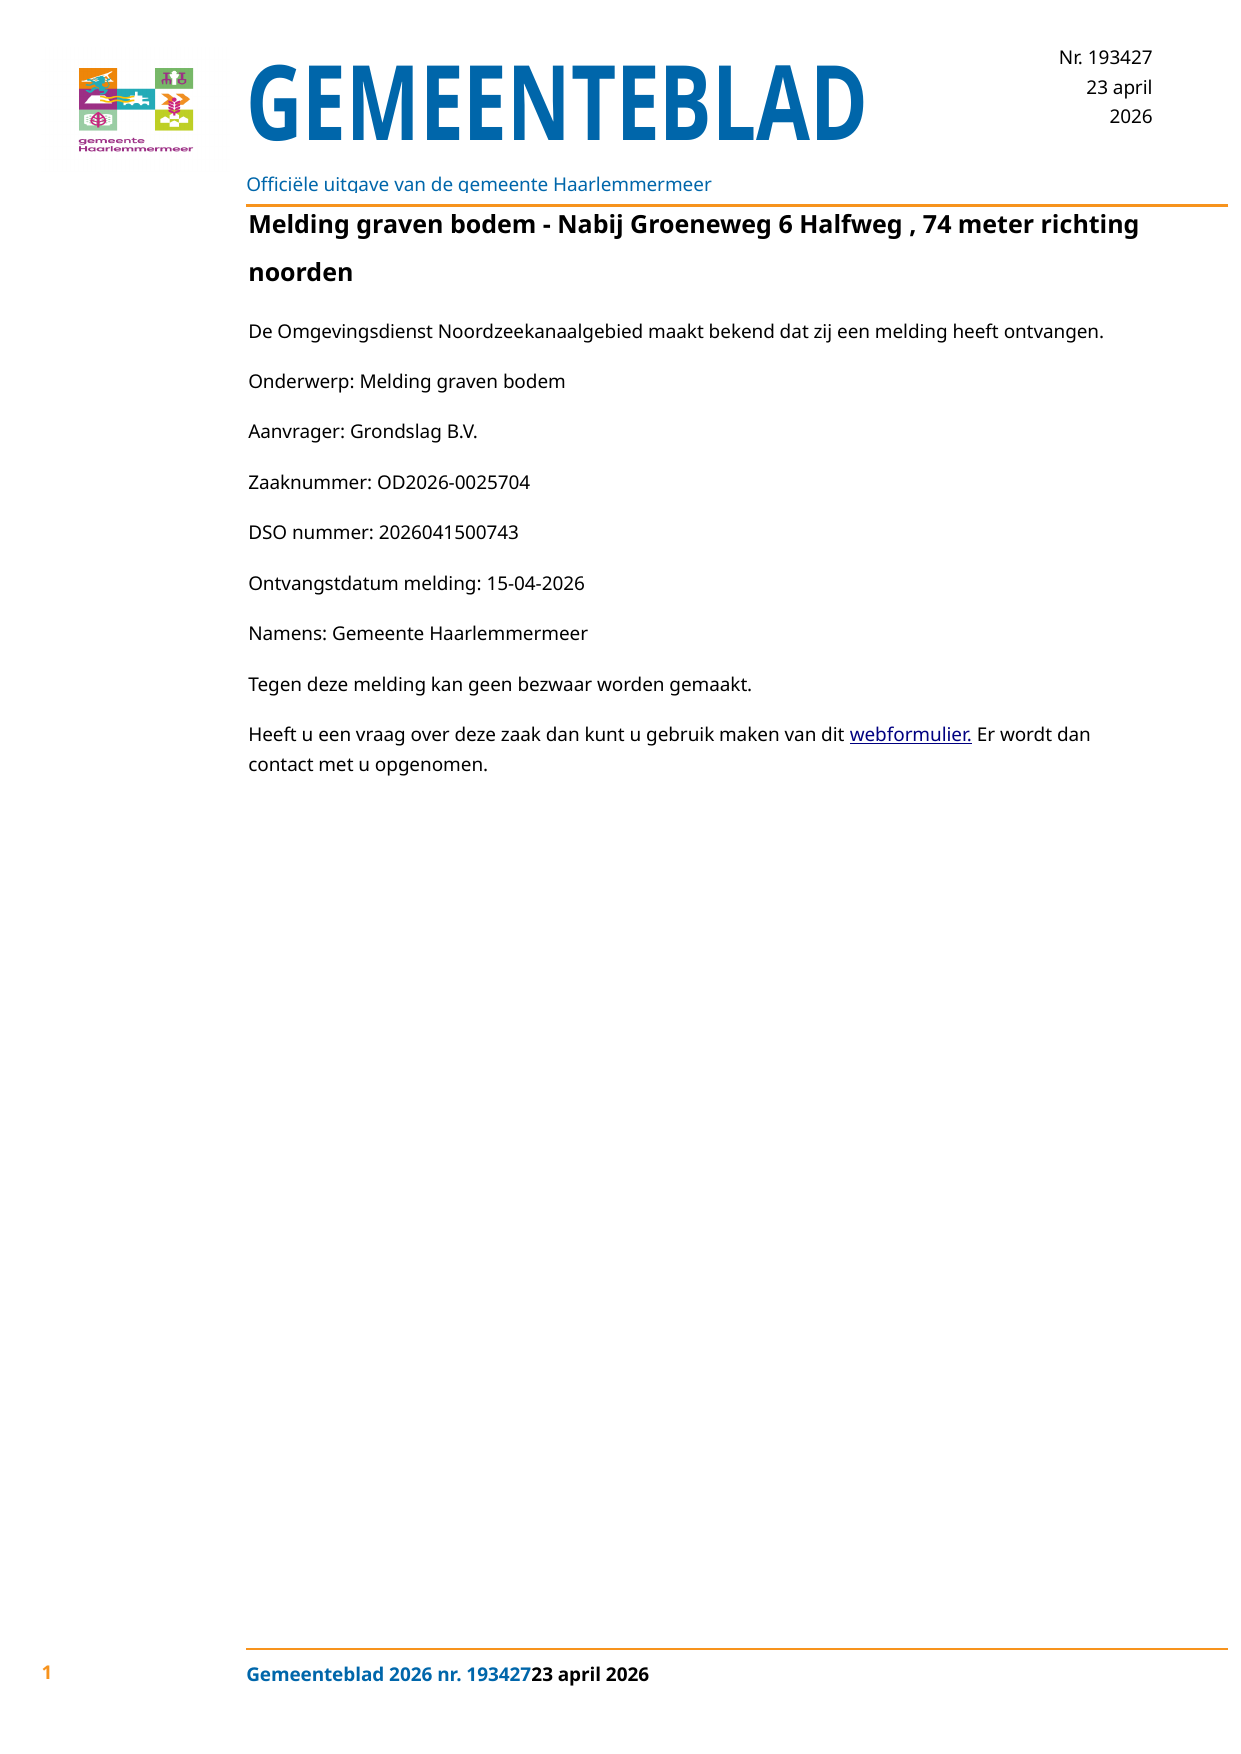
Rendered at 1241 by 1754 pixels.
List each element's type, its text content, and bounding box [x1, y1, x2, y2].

text De Omgevingsdienst Noordzeekanaalgebied maakt bekend dat zij een melding heeft ontvangen. [248, 318, 1152, 344]
text Melding graven bodem - Nabij Groeneweg 6 Halfweg , 74 meter richting noorden [248, 207, 1152, 288]
text Tegen deze melding kan geen bezwaar worden gemaakt. [248, 671, 1152, 697]
text Aanvrager: Grondslag B.V. [248, 419, 1152, 444]
text Namens: Gemeente Haarlemmermeer [248, 620, 1152, 646]
text Ontvangstdatum melding: 15-04-2026 [248, 570, 1152, 596]
text DSO nummer: 2026041500743 [248, 519, 1152, 545]
text Heeft u een vraag over deze zaak dan kunt u gebruik maken van dit webformulier. Er wordt dan contact met u opgenomen. [248, 721, 1152, 777]
text Zaaknummer: OD2026-0025704 [248, 469, 1152, 495]
picture [41, 47, 231, 172]
text Onderwerp: Melding graven bodem [248, 368, 1152, 394]
